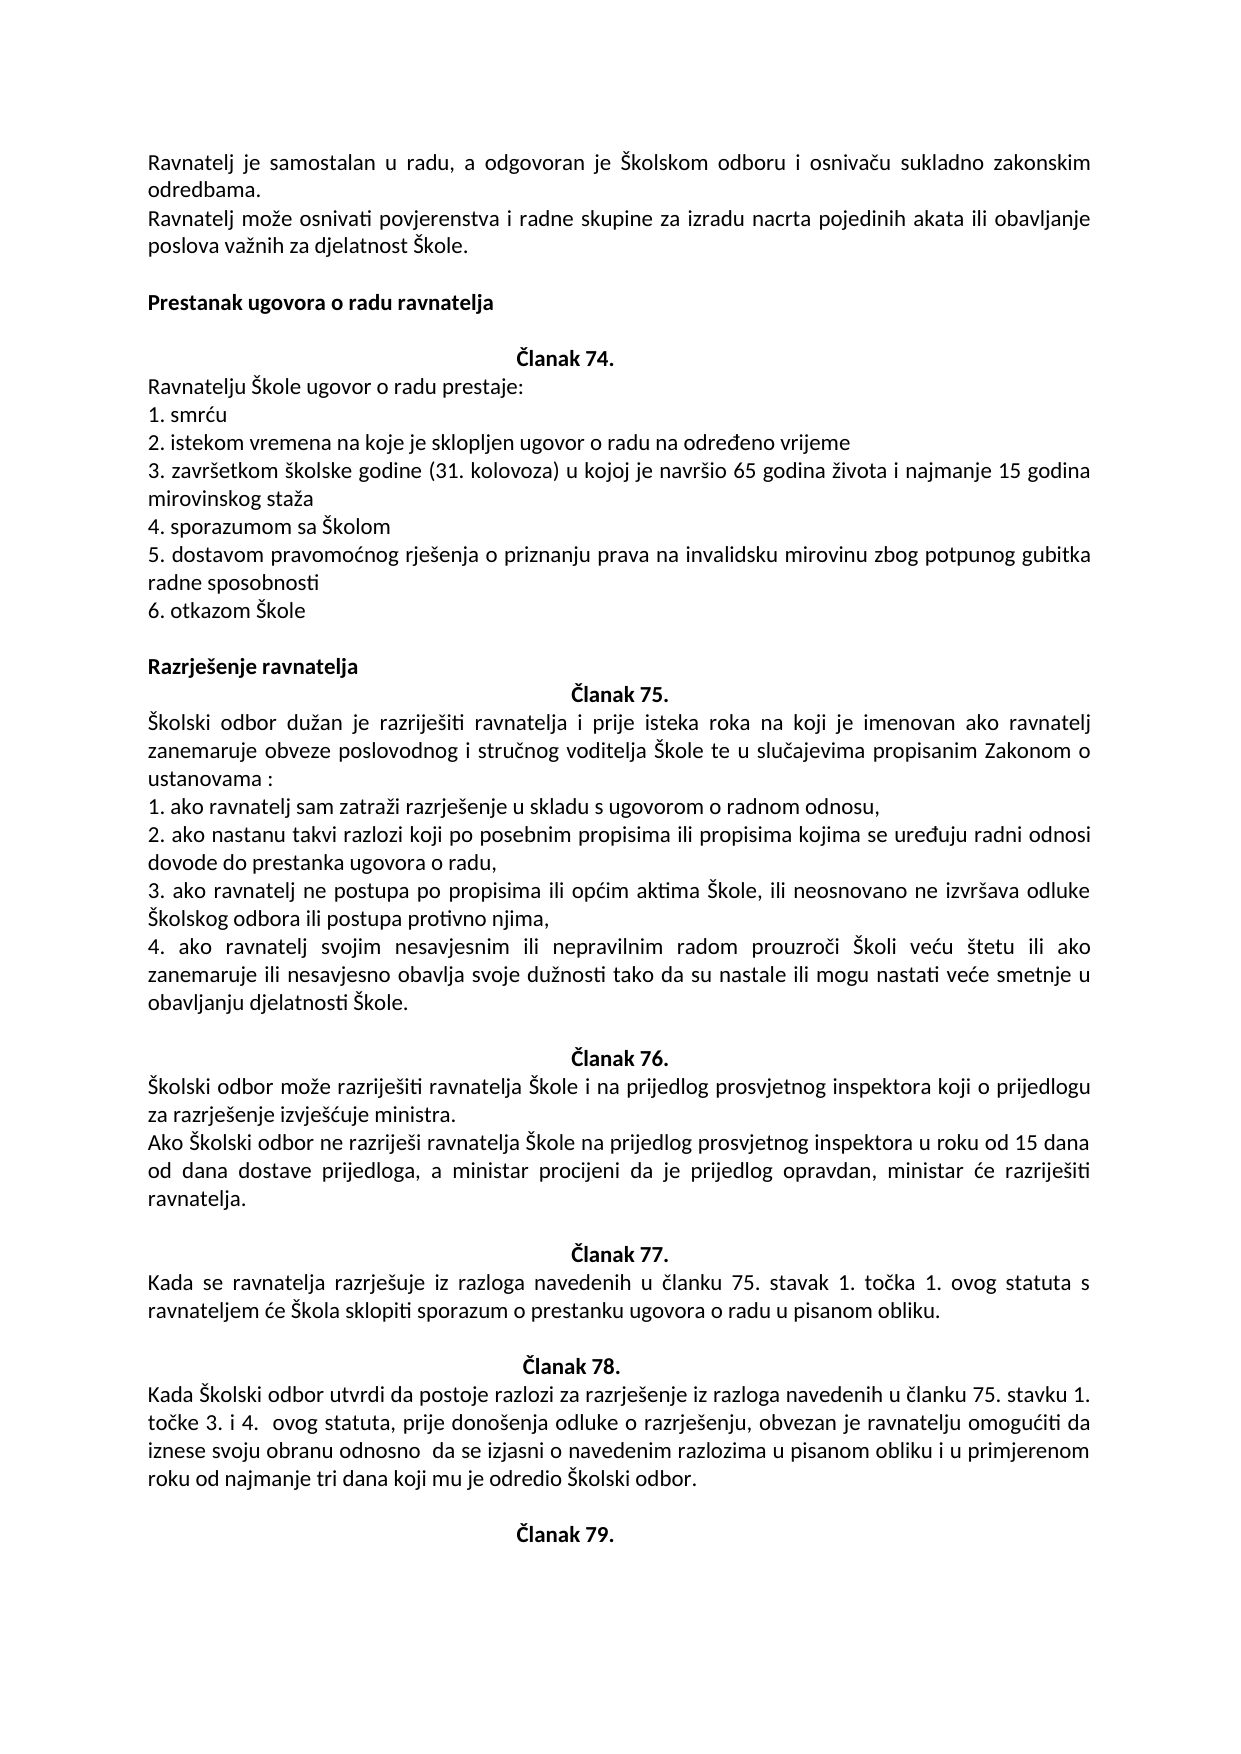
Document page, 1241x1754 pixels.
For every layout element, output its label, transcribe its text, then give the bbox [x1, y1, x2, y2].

text Ravnatelj može osnivati povjerenstva i radne skupine za izradu nacrta pojedinih akata ili obavljanje poslova važnih za djelatnost Škole. [148, 204, 1093, 260]
text Članak 79. [148, 1521, 1093, 1549]
text Članak 78. [523, 1352, 1093, 1381]
text 6. otkazom Škole [148, 596, 1093, 624]
text Članak 76. [148, 1044, 1093, 1072]
text 4. sporazumom sa Školom [148, 512, 1093, 540]
text Ravnatelju Škole ugovor o radu prestaje: [148, 372, 1093, 400]
text Ako Školski odbor ne razriješi ravnatelja Škole na prijedlog prosvjetnog inspektora u roku od 15 dana od dana dostave prijedloga, a ministar procijeni da je prijedlog opravdan, ministar će razriješiti ravnatelja. [148, 1128, 1093, 1212]
text Članak 77. [148, 1240, 1093, 1268]
text Kada Školski odbor utvrdi da postoje razlozi za razrješenje iz razloga navedenih u članku 75. stavku 1. točke 3. i 4. ovog statuta, prije donošenja odluke o razrješenju, obvezan je ravnatelju omogućiti da iznese svoju obranu odnosno da se izjasni o navedenim razlozima u pisanom obliku i u primjerenom roku od najmanje tri dana koji mu je odredio Školski odbor. [148, 1381, 1093, 1493]
text Razrješenje ravnatelja [148, 652, 1093, 680]
text 3. završetkom školske godine (31. kolovoza) u kojoj je navršio 65 godina života i najmanje 15 godina mirovinskog staža [148, 456, 1093, 512]
text 2. istekom vremena na koje je sklopljen ugovor o radu na određeno vrijeme [148, 428, 1093, 456]
text 2. ako nastanu takvi razlozi koji po posebnim propisima ili propisima kojima se uređuju radni odnosi dovode do prestanka ugovora o radu, [148, 820, 1093, 876]
text Prestanak ugovora o radu ravnatelja [148, 288, 1093, 316]
text Ravnatelj je samostalan u radu, a odgovoran je Školskom odboru i osnivaču sukladno zakonskim odredbama. [148, 148, 1093, 204]
text Školski odbor može razriješiti ravnatelja Škole i na prijedlog prosvjetnog inspektora koji o prijedlogu za razrješenje izvješćuje ministra. [148, 1072, 1093, 1128]
text 1. smrću [148, 400, 1093, 428]
text 4. ako ravnatelj svojim nesavjesnim ili nepravilnim radom prouzroči Školi veću štetu ili ako zanemaruje ili nesavjesno obavlja svoje dužnosti tako da su nastale ili mogu nastati veće smetnje u obavljanju djelatnosti Škole. [148, 932, 1093, 1016]
text 3. ako ravnatelj ne postupa po propisima ili općim aktima Škole, ili neosnovano ne izvršava odluke Školskog odbora ili postupa protivno njima, [148, 876, 1093, 932]
text Kada se ravnatelja razrješuje iz razloga navedenih u članku 75. stavak 1. točka 1. ovog statuta s ravnateljem će Škola sklopiti sporazum o prestanku ugovora o radu u pisanom obliku. [148, 1268, 1093, 1324]
text Školski odbor dužan je razriješiti ravnatelja i prije isteka roka na koji je imenovan ako ravnatelj zanemaruje obveze poslovodnog i stručnog voditelja Škole te u slučajevima propisanim Zakonom o ustanovama : [148, 708, 1093, 792]
text Članak 74. [148, 344, 1093, 372]
text Članak 75. [148, 680, 1093, 708]
text 5. dostavom pravomoćnog rješenja o priznanju prava na invalidsku mirovinu zbog potpunog gubitka radne sposobnosti [148, 540, 1093, 596]
text 1. ako ravnatelj sam zatraži razrješenje u skladu s ugovorom o radnom odnosu, [148, 792, 1093, 820]
